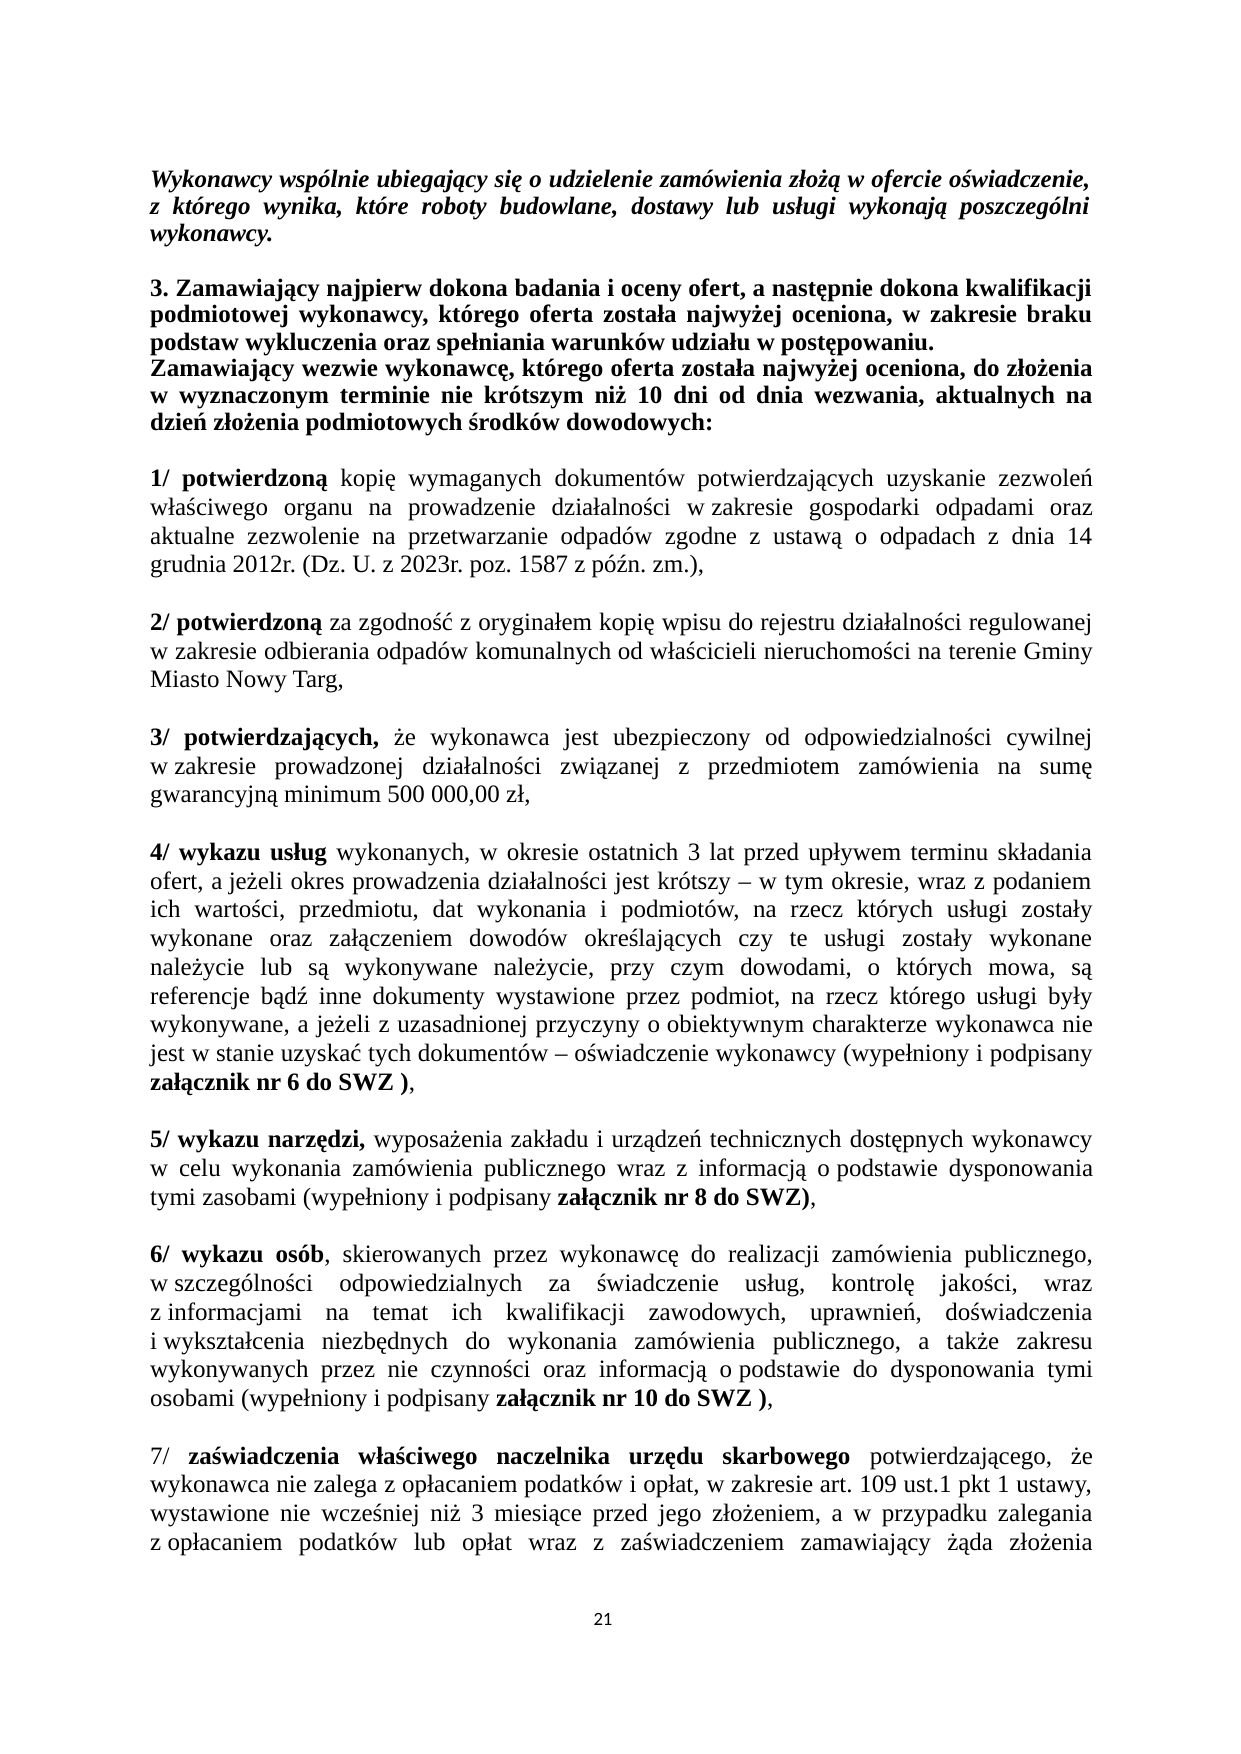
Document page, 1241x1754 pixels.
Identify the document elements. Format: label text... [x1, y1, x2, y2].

text Wykonawcy wspólnie ubiegający się o udzielenie zamówienia złożą w ofercie oświadczenie, z którego wynika, które roboty budowlane, dostawy lub usługi wykonają poszczególni wykonawcy. [150, 166, 1093, 247]
text 4/ wykazu usług wykonanych, w okresie ostatnich 3 lat przed upływem terminu składania ofert, a jeżeli okres prowadzenia działalności jest krótszy – w tym okresie, wraz z podaniem ich wartości, przedmiotu, dat wykonania i podmiotów, na rzecz których usługi zostały wykonane oraz załączeniem dowodów określających czy te usługi zostały wykonane należycie lub są wykonywane należycie, przy czym dowodami, o których mowa, są referencje bądź inne dokumenty wystawione przez podmiot, na rzecz którego usługi były wykonywane, a jeżeli z uzasadnionej przyczyny o obiektywnym charakterze wykonawca nie jest w stanie uzyskać tych dokumentów – oświadczenie wykonawcy (wypełniony i podpisany załącznik nr 6 do SWZ ), [150, 837, 1093, 1096]
text 5/ wykazu narzędzi, wyposażenia zakładu i urządzeń technicznych dostępnych wykonawcy w celu wykonania zamówienia publicznego wraz z informacją o podstawie dysponowania tymi zasobami (wypełniony i podpisany załącznik nr 8 do SWZ), [150, 1124, 1093, 1211]
text 1/ potwierdzoną kopię wymaganych dokumentów potwierdzających uzyskanie zezwoleń właściwego organu na prowadzenie działalności w zakresie gospodarki odpadami oraz aktualne zezwolenie na przetwarzanie odpadów zgodne z ustawą o odpadach z dnia 14 grudnia 2012r. (Dz. U. z 2023r. poz. 1587 z późn. zm.), [150, 463, 1093, 578]
text 3. Zamawiający najpierw dokona badania i oceny ofert, a następnie dokona kwalifikacji podmiotowej wykonawcy, którego oferta została najwyżej oceniona, w zakresie braku podstaw wykluczenia oraz spełniania warunków udziału w postępowaniu. [150, 274, 1093, 355]
text 7/ zaświadczenia właściwego naczelnika urzędu skarbowego potwierdzającego, że wykonawca nie zalega z opłacaniem podatków i opłat, w zakresie art. 109 ust.1 pkt 1 ustawy, wystawione nie wcześniej niż 3 miesiące przed jego złożeniem, a w przypadku zalegania z opłacaniem podatków lub opłat wraz z zaświadczeniem zamawiający żąda złożenia [150, 1441, 1093, 1556]
text 6/ wykazu osób, skierowanych przez wykonawcę do realizacji zamówienia publicznego, w szczególności odpowiedzialnych za świadczenie usług, kontrolę jakości, wraz z informacjami na temat ich kwalifikacji zawodowych, uprawnień, doświadczenia i wykształcenia niezbędnych do wykonania zamówienia publicznego, a także zakresu wykonywanych przez nie czynności oraz informacją o podstawie do dysponowania tymi osobami (wypełniony i podpisany załącznik nr 10 do SWZ ), [150, 1239, 1093, 1412]
text 2/ potwierdzoną za zgodność z oryginałem kopię wpisu do rejestru działalności regulowanej w zakresie odbierania odpadów komunalnych od właścicieli nieruchomości na terenie Gminy Miasto Nowy Targ, [150, 607, 1093, 693]
text 3/ potwierdzających, że wykonawca jest ubezpieczony od odpowiedzialności cywilnej w zakresie prowadzonej działalności związanej z przedmiotem zamówienia na sumę gwarancyjną minimum 500 000,00 zł, [150, 722, 1093, 808]
text Zamawiający wezwie wykonawcę, którego oferta została najwyżej oceniona, do złożenia w wyznaczonym terminie nie krótszym niż 10 dni od dnia wezwania, aktualnych na dzień złożenia podmiotowych środków dowodowych: [150, 355, 1093, 436]
